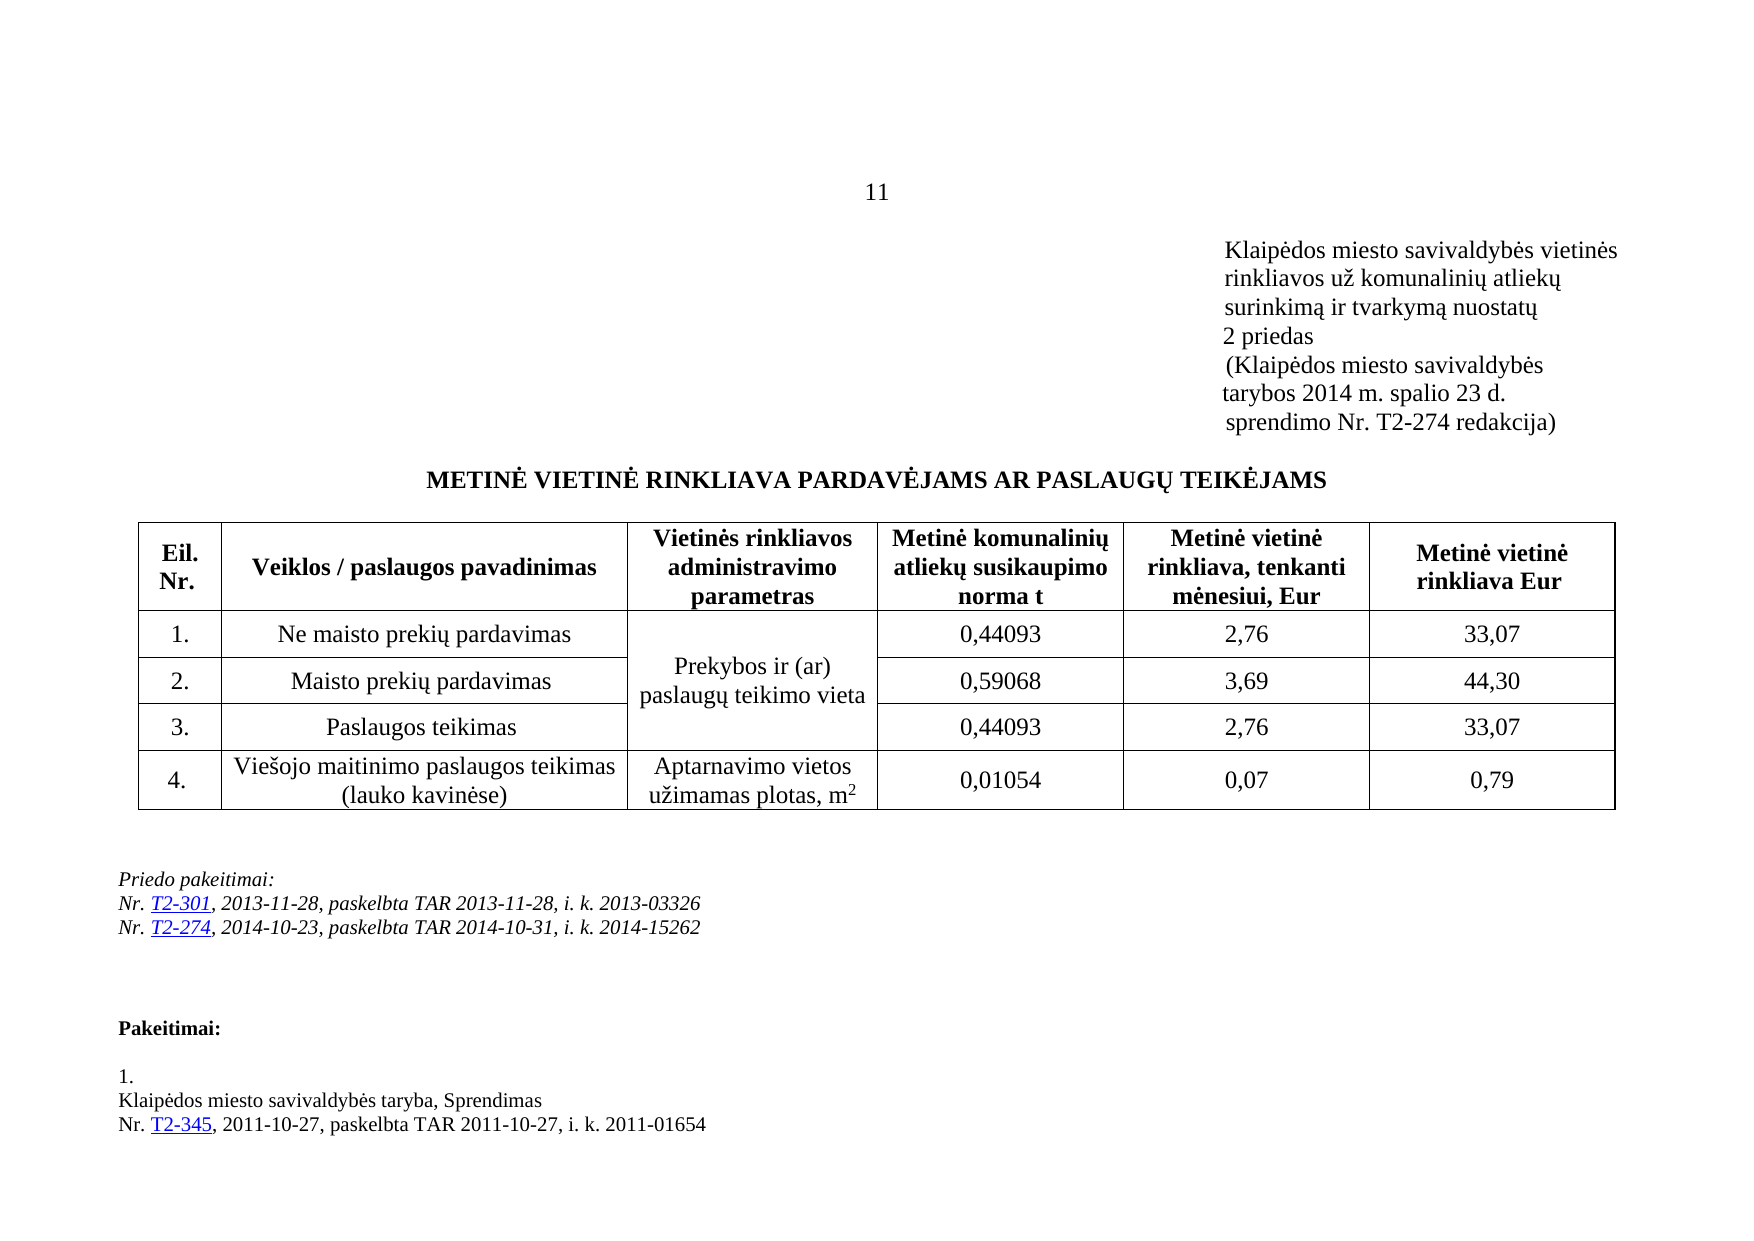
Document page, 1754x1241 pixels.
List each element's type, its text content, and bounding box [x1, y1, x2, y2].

table_cell 33,07 [1370, 611, 1614, 657]
table_cell 3. [139, 704, 221, 750]
text 2 priedas [868, 321, 1635, 350]
text Pakeitimai: [118, 1016, 1635, 1040]
table_cell 44,30 [1370, 658, 1614, 703]
text tarybos 2014 m. spalio 23 d. [1093, 378, 1635, 407]
table_cell Ne maisto prekių pardavimas [222, 611, 627, 657]
table_header Metinė vietinė rinkliava, tenkanti mėnesiui, Eur [1124, 523, 1369, 609]
table_cell 2,76 [1124, 611, 1369, 657]
text Priedo pakeitimai: [118, 867, 1635, 891]
text Nr. T2-301, 2013-11-28, paskelbta TAR 2013-11-28, i. k. 2013-03326 [118, 891, 1635, 915]
table_cell 0,59068 [878, 658, 1123, 703]
text Klaipėdos miesto savivaldybės vietinės rinkliavos už komunalinių atliekų surinkimą ir tvarkymą nuostatų [1224, 235, 1635, 321]
text Nr. T2-345, 2011-10-27, paskelbta TAR 2011-10-27, i. k. 2011-01654 [118, 1112, 1635, 1136]
table_cell 4. [139, 751, 221, 808]
table_cell 0,79 [1370, 751, 1614, 808]
table_header Eil. Nr. [139, 523, 221, 609]
table_cell 0,01054 [878, 751, 1123, 808]
table_cell Maisto prekių pardavimas [222, 658, 627, 703]
text METINĖ VIETINĖ RINKLIAVA PARDAVĖJAMS AR PASLAUGŲ TEIKĖJAMS [118, 465, 1635, 493]
table_header Veiklos / paslaugos pavadinimas [222, 523, 627, 609]
table_cell 0,07 [1124, 751, 1369, 808]
table_cell 2,76 [1124, 704, 1369, 750]
table_cell Viešojo maitinimo paslaugos teikimas (lauko kavinėse) [222, 751, 627, 808]
table_header Metinė komunalinių atliekų susikaupimo norma t [878, 523, 1123, 609]
text (Klaipėdos miesto savivaldybės [1168, 350, 1635, 378]
text Nr. T2-274, 2014-10-23, paskelbta TAR 2014-10-31, i. k. 2014-15262 [118, 915, 1635, 939]
table_cell Aptarnavimo vietos užimamas plotas, m2 [628, 751, 877, 808]
table_header Vietinės rinkliavos administravimo parametras [628, 523, 877, 609]
table_cell 0,44093 [878, 704, 1123, 750]
table_cell 0,44093 [878, 611, 1123, 657]
table_cell 3,69 [1124, 658, 1369, 703]
table_cell Prekybos ir (ar) paslaugų teikimo vieta [628, 611, 877, 750]
text Klaipėdos miesto savivaldybės taryba, Sprendimas [118, 1088, 1635, 1112]
table_cell 2. [139, 658, 221, 703]
text 1. [118, 1064, 1635, 1088]
table_cell 33,07 [1370, 704, 1614, 750]
table_cell Paslaugos teikimas [222, 704, 627, 750]
text sprendimo Nr. T2-274 redakcija) [1093, 407, 1635, 436]
table_cell 1. [139, 611, 221, 657]
table_header Metinė vietinė rinkliava Eur [1370, 523, 1614, 609]
